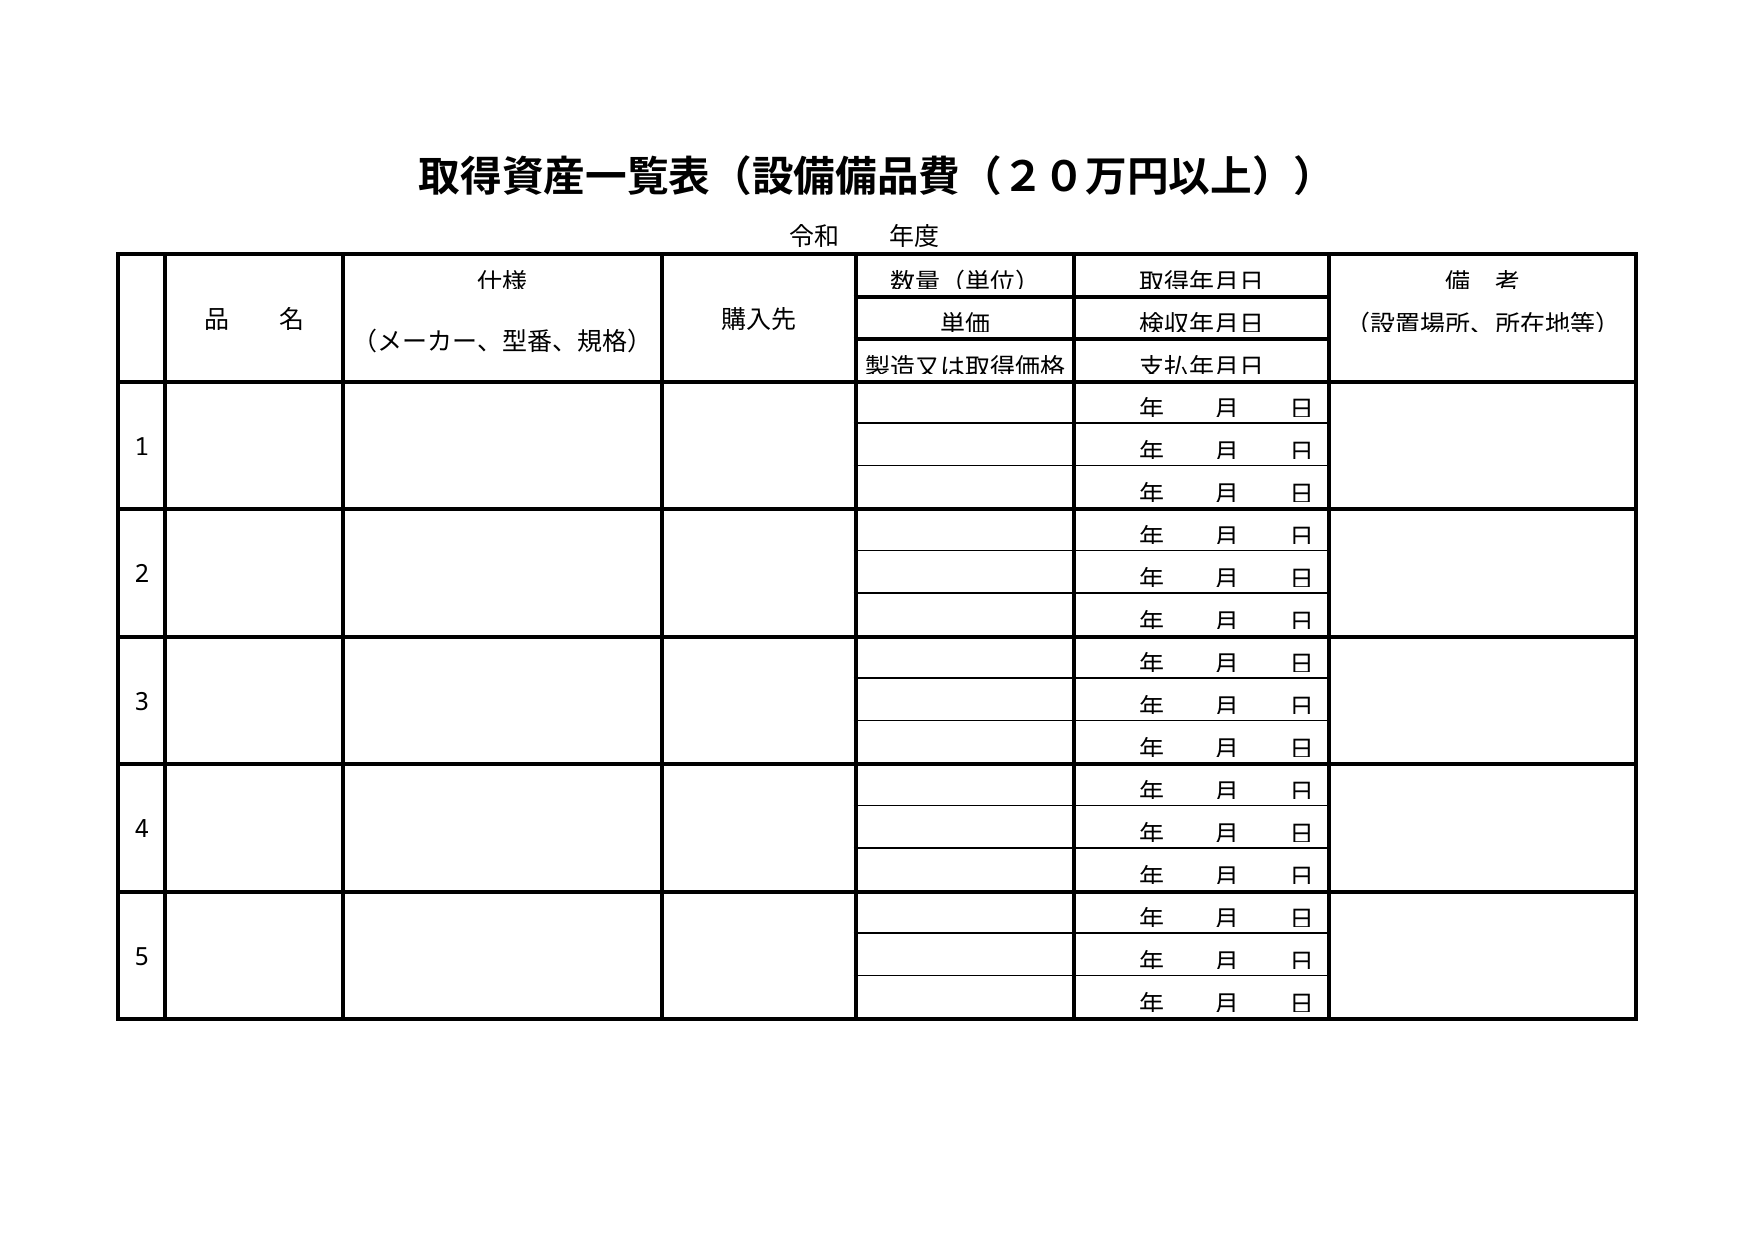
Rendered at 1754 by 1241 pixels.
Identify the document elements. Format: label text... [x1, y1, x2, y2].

table_header 仕様 [345, 256, 660, 295]
table_cell 年 月 日 [1076, 551, 1327, 592]
table_cell [858, 849, 1072, 890]
table_cell [858, 384, 1072, 422]
table_cell [858, 934, 1072, 975]
table_header 数量（単位） [858, 256, 1072, 295]
table_cell [858, 466, 1072, 507]
table_cell 年 月 日 [1076, 934, 1327, 975]
table_cell 年 月 日 [1076, 639, 1327, 677]
table_cell [167, 511, 341, 635]
table_cell 年 月 日 [1076, 894, 1327, 932]
table_cell [167, 639, 341, 762]
table_cell [1331, 511, 1634, 635]
table_cell 年 月 日 [1076, 721, 1327, 762]
title 取得資産一覧表（設備備品費（２０万円以上）） [118, 143, 1636, 203]
table_cell [167, 384, 341, 507]
table_header 取得年月日 [1076, 256, 1327, 295]
table_cell [664, 766, 854, 890]
table_cell [167, 894, 341, 1017]
table_cell （設置場所、所在地等） [1331, 295, 1634, 337]
table_header 備 考 [1331, 256, 1634, 295]
table_header 品 名 [167, 256, 341, 380]
table_cell [345, 766, 660, 890]
table_cell 1 [120, 384, 163, 507]
table_cell [167, 766, 341, 890]
table_cell 年 月 日 [1076, 424, 1327, 465]
table_cell 年 月 日 [1076, 766, 1327, 805]
table_cell 年 月 日 [1076, 679, 1327, 720]
table_cell [858, 594, 1072, 635]
table_cell [664, 384, 854, 507]
table_cell 検収年月日 [1076, 299, 1327, 337]
table_cell [858, 976, 1072, 1017]
table_cell [858, 511, 1072, 550]
table_cell 3 [120, 639, 163, 762]
table_cell [858, 639, 1072, 677]
table_cell 支払年月日 [1076, 341, 1327, 380]
table_cell 年 月 日 [1076, 384, 1327, 422]
table_cell [1331, 766, 1634, 890]
table_cell 年 月 日 [1076, 849, 1327, 890]
table_cell [345, 511, 660, 635]
table_cell [858, 894, 1072, 932]
table_cell [858, 806, 1072, 847]
table_cell 4 [120, 766, 163, 890]
table_cell [858, 766, 1072, 805]
table_cell [858, 679, 1072, 720]
table_cell [345, 639, 660, 762]
table_cell [345, 894, 660, 1017]
table_cell [858, 551, 1072, 592]
text 令和 年度 [118, 216, 1636, 252]
table_cell 年 月 日 [1076, 806, 1327, 847]
table_header [120, 256, 163, 380]
table_cell [1331, 639, 1634, 762]
table_cell [1331, 384, 1634, 507]
table_cell [345, 384, 660, 507]
table_cell 製造又は取得価格 [858, 341, 1072, 380]
table_header 購入先 [664, 256, 854, 380]
table_cell 年 月 日 [1076, 594, 1327, 635]
table_cell [664, 511, 854, 635]
table_cell （メーカー、型番、規格） [345, 295, 660, 380]
table_cell [664, 894, 854, 1017]
table_cell 単価 [858, 299, 1072, 337]
table_cell 年 月 日 [1076, 976, 1327, 1017]
table_cell [858, 424, 1072, 465]
table_cell 5 [120, 894, 163, 1017]
table_cell 2 [120, 511, 163, 635]
table_cell 年 月 日 [1076, 511, 1327, 550]
table_cell [1331, 894, 1634, 1017]
table_cell [858, 721, 1072, 762]
table_cell [1331, 337, 1634, 380]
table_cell 年 月 日 [1076, 466, 1327, 507]
table_cell [664, 639, 854, 762]
